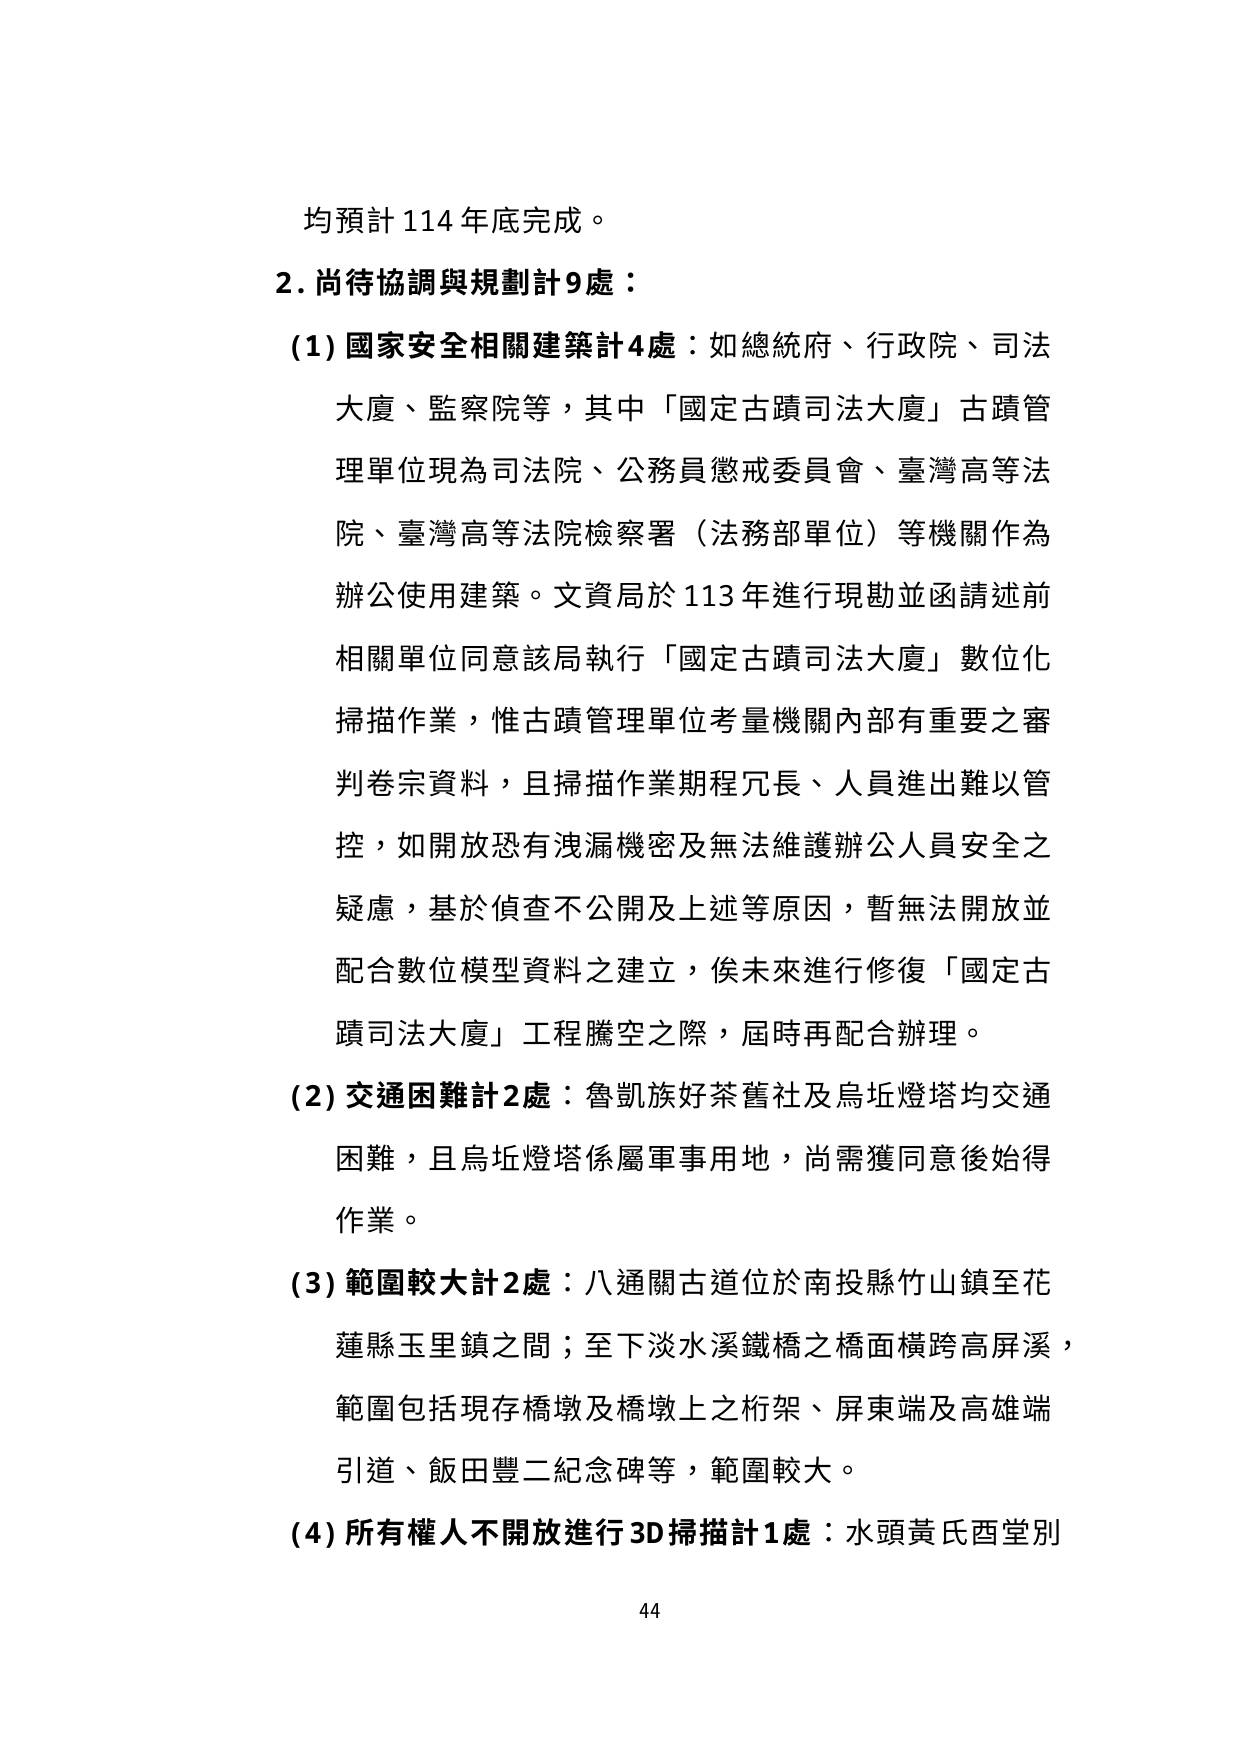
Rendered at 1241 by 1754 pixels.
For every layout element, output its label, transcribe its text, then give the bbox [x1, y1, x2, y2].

text 2.尚待協調與規劃計9處： [266, 240, 1063, 302]
text (1)國家安全相關建築計4處：如總統府、行政院、司法大廈、監察院等，其中「國定古蹟司法大廈」古蹟管理單位現為司法院、公務員懲戒委員會、臺灣高等法院、臺灣高等法院檢察署（法務部單位）等機關作為辦公使用建築。文資局於113年進行現勘並函請述前相關單位同意該局執行「國定古蹟司法大廈」數位化掃描作業，惟古蹟管理單位考量機關內部有重要之審判卷宗資料，且掃描作業期程冗長、人員進出難以管控，如開放恐有洩漏機密及無法維護辦公人員安全之疑慮，基於偵查不公開及上述等原因，暫無法開放並配合數位模型資料之建立，俟未來進行修復「國定古蹟司法大廈」工程騰空之際，屆時再配合辦理。 [281, 302, 1063, 1052]
text (3)範圍較大計2處：八通關古道位於南投縣竹山鎮至花蓮縣玉里鎮之間；至下淡水溪鐵橋之橋面橫跨高屏溪，範圍包括現存橋墩及橋墩上之桁架、屏東端及高雄端引道、飯田豐二紀念碑等，範圍較大。 [281, 1240, 1063, 1490]
text (4)所有權人不開放進行3D掃描計1處：水頭黃氏酉堂別 [281, 1490, 1063, 1552]
text 1.執行中計6處：該局刻正進行大武崙砲台、槓仔寮砲台、進士第(鄭用錫宅第)、專賣局(今臺灣菸酒股份有限公司)、臺灣總督府博物館、交通局鐵道部(廳舍、八角樓男廁、戰時指揮中心、工務室、電源室、食堂)等計6處，均預計114年底完成。 [266, 177, 1063, 240]
text (2)交通困難計2處：魯凱族好茶舊社及烏坵燈塔均交通困難，且烏坵燈塔係屬軍事用地，尚需獲同意後始得作業。 [281, 1052, 1063, 1240]
